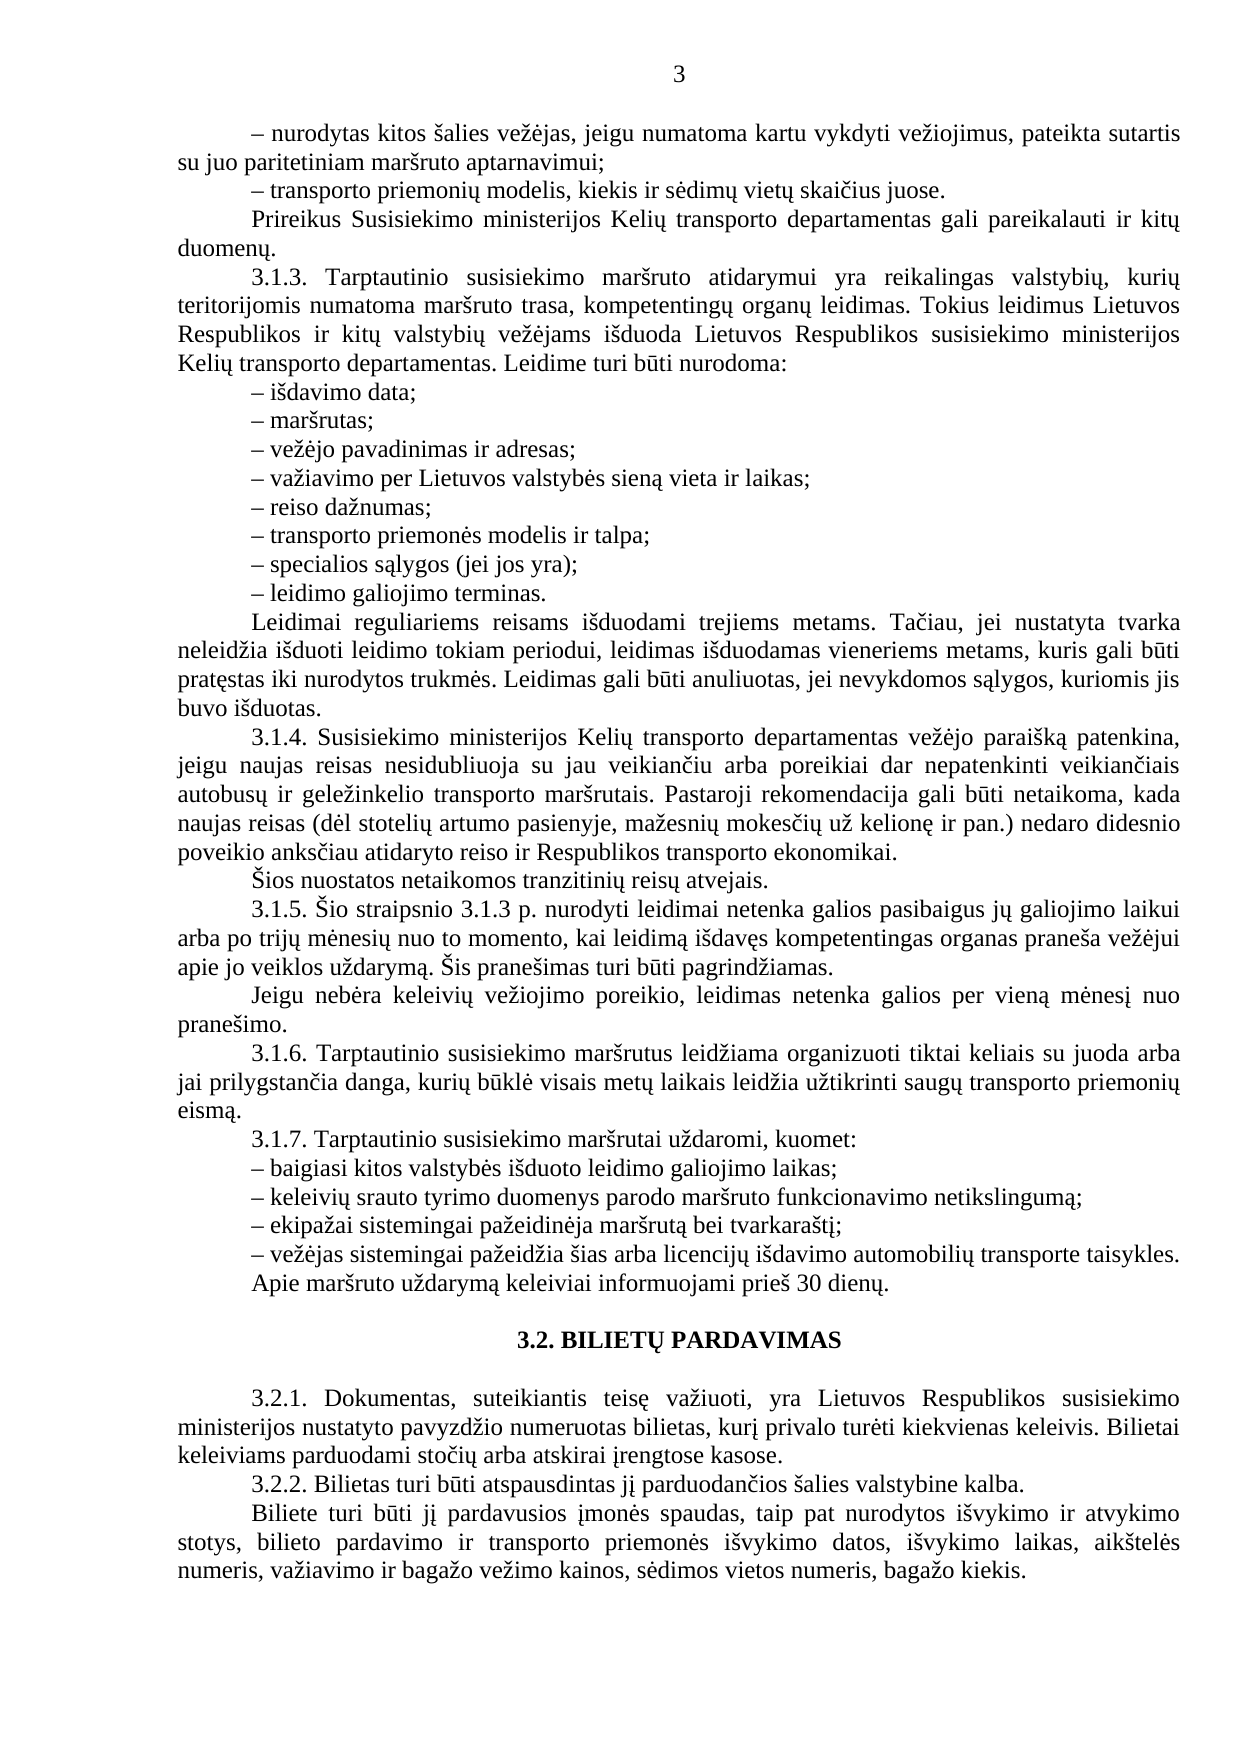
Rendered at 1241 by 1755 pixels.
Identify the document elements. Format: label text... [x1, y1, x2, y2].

text 3.2.1. Dokumentas, suteikiantis teisę važiuoti, yra Lietuvos Respublikos susisiekimo ministerijos nustatyto pavyzdžio numeruotas bilietas, kurį privalo turėti kiekvienas keleivis. Bilietai keleiviams parduodami stočių arba atskirai įrengtose kasose. [177, 1383, 1181, 1469]
text Biliete turi būti jį pardavusios įmonės spaudas, taip pat nurodytos išvykimo ir atvykimo stotys, bilieto pardavimo ir transporto priemonės išvykimo datos, išvykimo laikas, aikštelės numeris, važiavimo ir bagažo vežimo kainos, sėdimos vietos numeris, bagažo kiekis. [177, 1498, 1181, 1584]
text – vežėjo pavadinimas ir adresas; [177, 434, 1181, 463]
text 3.1.7. Tarptautinio susisiekimo maršrutai uždaromi, kuomet: [177, 1124, 1181, 1153]
text – reiso dažnumas; [177, 492, 1181, 521]
text 3.1.3. Tarptautinio susisiekimo maršruto atidarymui yra reikalingas valstybių, kurių teritorijomis numatoma maršruto trasa, kompetentingų organų leidimas. Tokius leidimus Lietuvos Respublikos ir kitų valstybių vežėjams išduoda Lietuvos Respublikos susisiekimo ministerijos Kelių transporto departamentas. Leidime turi būti nurodoma: [177, 262, 1181, 377]
text – ekipažai sistemingai pažeidinėja maršrutą bei tvarkaraštį; [177, 1211, 1181, 1239]
text – važiavimo per Lietuvos valstybės sieną vieta ir laikas; [177, 463, 1181, 492]
text 3.2. BILIETŲ PARDAVIMAS [177, 1326, 1181, 1354]
text – keleivių srauto tyrimo duomenys parodo maršruto funkcionavimo netikslingumą; [177, 1182, 1181, 1211]
text 3.1.4. Susisiekimo ministerijos Kelių transporto departamentas vežėjo paraišką patenkina, jeigu naujas reisas nesidubliuoja su jau veikiančiu arba poreikiai dar nepatenkinti veikiančiais autobusų ir geležinkelio transporto maršrutais. Pastaroji rekomendacija gali būti netaikoma, kada naujas reisas (dėl stotelių artumo pasienyje, mažesnių mokesčių už kelionę ir pan.) nedaro didesnio poveikio anksčiau atidaryto reiso ir Respublikos transporto ekonomikai. [177, 722, 1181, 866]
text – vežėjas sistemingai pažeidžia šias arba licencijų išdavimo automobilių transporte taisykles. [177, 1239, 1181, 1268]
text – išdavimo data; [177, 377, 1181, 406]
text – transporto priemonės modelis ir talpa; [177, 521, 1181, 549]
text Šios nuostatos netaikomos tranzitinių reisų atvejais. [177, 866, 1181, 894]
text Leidimai reguliariems reisams išduodami trejiems metams. Tačiau, jei nustatyta tvarka neleidžia išduoti leidimo tokiam periodui, leidimas išduodamas vieneriems metams, kuris gali būti pratęstas iki nurodytos trukmės. Leidimas gali būti anuliuotas, jei nevykdomos sąlygos, kuriomis jis buvo išduotas. [177, 607, 1181, 722]
text – maršrutas; [177, 406, 1181, 434]
text – specialios sąlygos (jei jos yra); [177, 549, 1181, 578]
text – nurodytas kitos šalies vežėjas, jeigu numatoma kartu vykdyti vežiojimus, pateikta sutartis su juo paritetiniam maršruto aptarnavimui; [177, 118, 1181, 176]
text Jeigu nebėra keleivių vežiojimo poreikio, leidimas netenka galios per vieną mėnesį nuo pranešimo. [177, 981, 1181, 1038]
text – transporto priemonių modelis, kiekis ir sėdimų vietų skaičius juose. [177, 176, 1181, 204]
text 3.2.2. Bilietas turi būti atspausdintas jį parduodančios šalies valstybine kalba. [177, 1469, 1181, 1498]
text Prireikus Susisiekimo ministerijos Kelių transporto departamentas gali pareikalauti ir kitų duomenų. [177, 204, 1181, 262]
text Apie maršruto uždarymą keleiviai informuojami prieš 30 dienų. [177, 1268, 1181, 1297]
text – leidimo galiojimo terminas. [177, 578, 1181, 607]
text 3.1.5. Šio straipsnio 3.1.3 p. nurodyti leidimai netenka galios pasibaigus jų galiojimo laikui arba po trijų mėnesių nuo to momento, kai leidimą išdavęs kompetentingas organas praneša vežėjui apie jo veiklos uždarymą. Šis pranešimas turi būti pagrindžiamas. [177, 894, 1181, 981]
text 3.1.6. Tarptautinio susisiekimo maršrutus leidžiama organizuoti tiktai keliais su juoda arba jai prilygstančia danga, kurių būklė visais metų laikais leidžia užtikrinti saugų transporto priemonių eismą. [177, 1038, 1181, 1124]
text – baigiasi kitos valstybės išduoto leidimo galiojimo laikas; [177, 1153, 1181, 1182]
